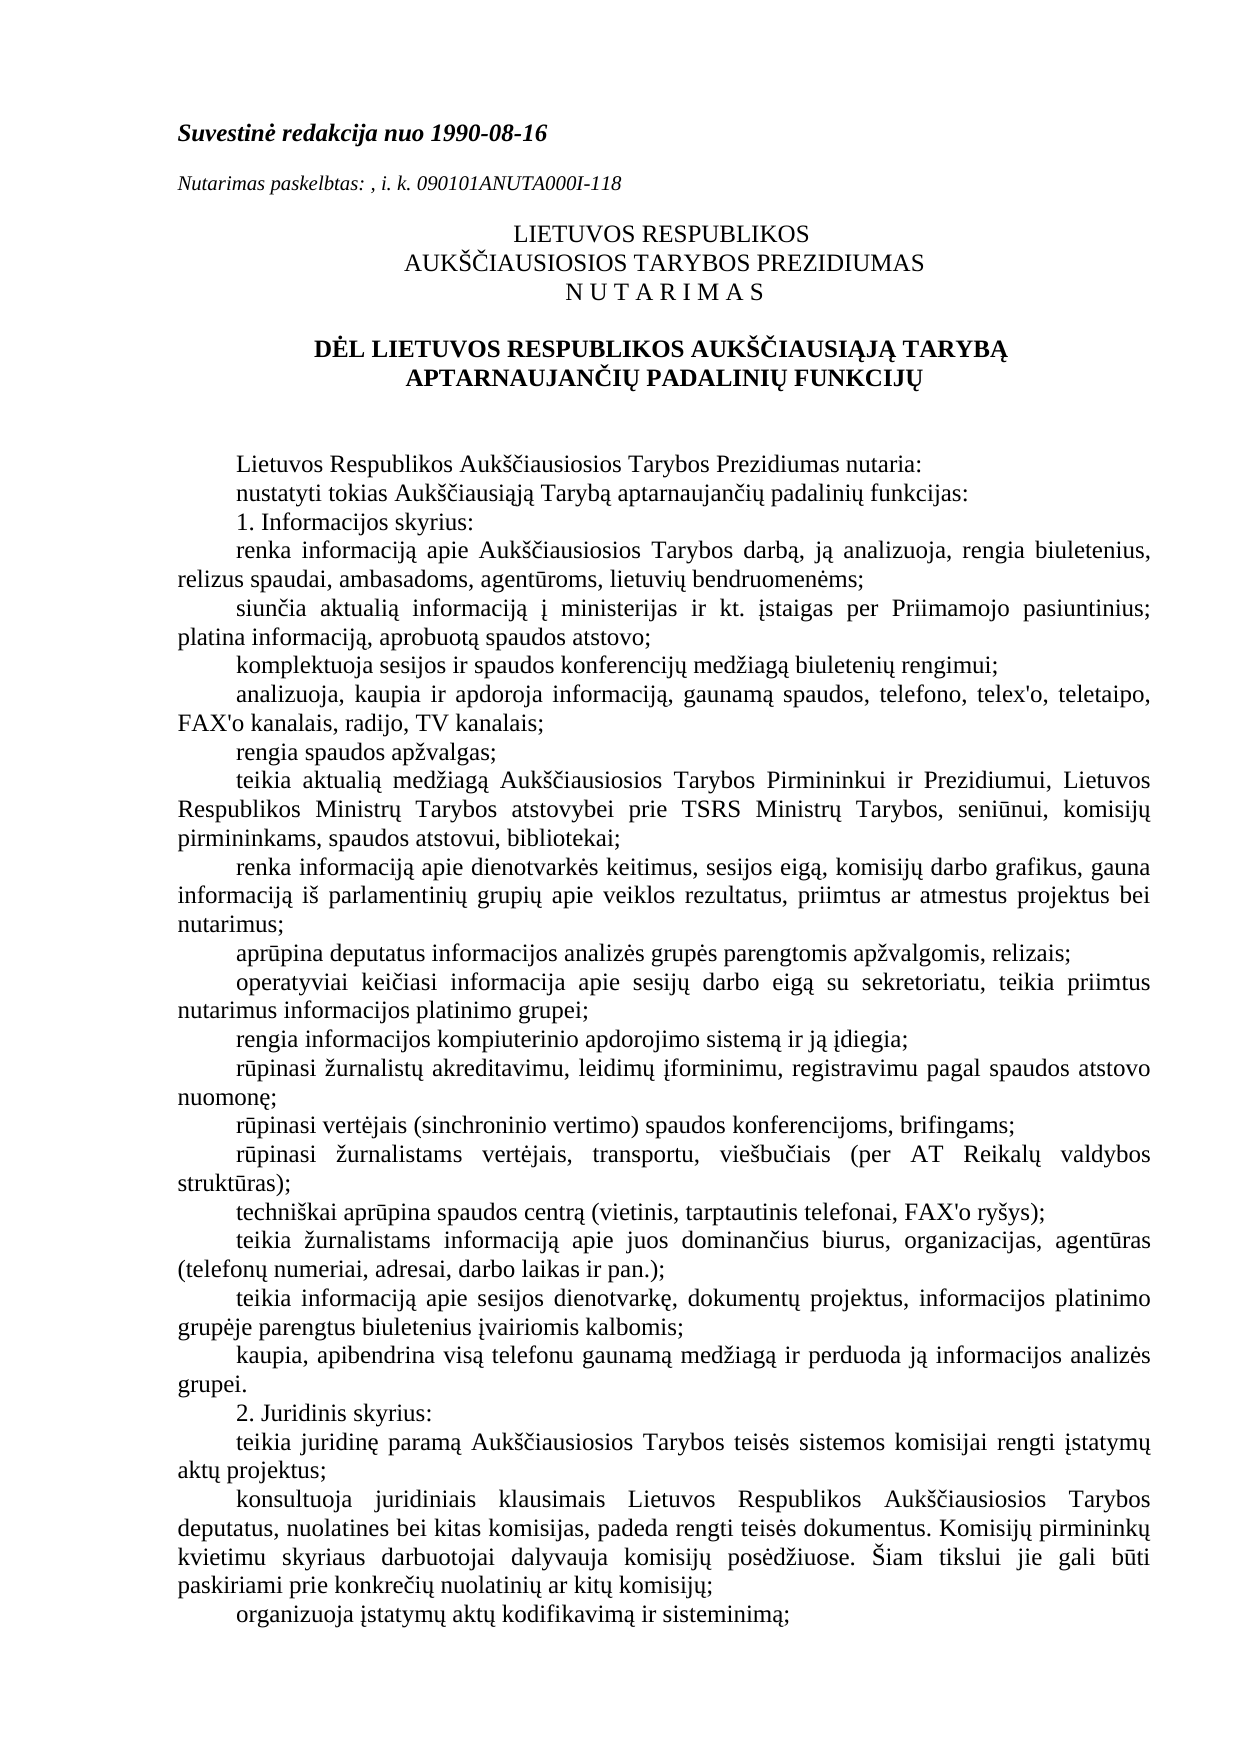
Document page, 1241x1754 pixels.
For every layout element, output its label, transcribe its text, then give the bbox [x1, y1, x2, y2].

text Lietuvos Respublikos Aukščiausiosios Tarybos Prezidiumas nutaria: [177, 449, 1152, 478]
text teikia informaciją apie sesijos dienotvarkę, dokumentų projektus, informacijos platinimo grupėje parengtus biuletenius įvairiomis kalbomis; [177, 1283, 1152, 1340]
text konsultuoja juridiniais klausimais Lietuvos Respublikos Aukščiausiosios Tarybos deputatus, nuolatines bei kitas komisijas, padeda rengti teisės dokumentus. Komisijų pirmininkų kvietimu skyriaus darbuotojai dalyvauja komisijų posėdžiuose. Šiam tikslui jie gali būti paskiriami prie konkrečių nuolatinių ar kitų komisijų; [177, 1484, 1152, 1599]
text rengia informacijos kompiuterinio apdorojimo sistemą ir ją įdiegia; [177, 1024, 1152, 1053]
text komplektuoja sesijos ir spaudos konferencijų medžiagą biuletenių rengimui; [177, 650, 1152, 679]
text rengia spaudos apžvalgas; [177, 737, 1152, 765]
text DĖL LIETUVOS RESPUBLIKOS AUKŠČIAUSIĄJĄ TARYBĄ [177, 334, 1152, 363]
text Nutarimas paskelbtas: , i. k. 090101ANUTA000I-118 [177, 171, 1152, 195]
text NUTARIMAS [177, 277, 1152, 305]
text operatyviai keičiasi informacija apie sesijų darbo eigą su sekretoriatu, teikia priimtus nutarimus informacijos platinimo grupei; [177, 967, 1152, 1024]
text APTARNAUJANČIŲ PADALINIŲ FUNKCIJŲ [177, 363, 1152, 392]
text renka informaciją apie dienotvarkės keitimus, sesijos eigą, komisijų darbo grafikus, gauna informaciją iš parlamentinių grupių apie veiklos rezultatus, priimtus ar atmestus projektus bei nutarimus; [177, 852, 1152, 938]
text teikia aktualią medžiagą Aukščiausiosios Tarybos Pirmininkui ir Prezidiumui, Lietuvos Respublikos Ministrų Tarybos atstovybei prie TSRS Ministrų Tarybos, seniūnui, komisijų pirmininkams, spaudos atstovui, bibliotekai; [177, 765, 1152, 852]
text nustatyti tokias Aukščiausiąją Tarybą aptarnaujančių padalinių funkcijas: [177, 478, 1152, 507]
text analizuoja, kaupia ir apdoroja informaciją, gaunamą spaudos, telefono, telex'o, teletaipo, FAX'o kanalais, radijo, TV kanalais; [177, 679, 1152, 737]
text AUKŠČIAUSIOSIOS TARYBOS PREZIDIUMAS [177, 248, 1152, 277]
text 2. Juridinis skyrius: [177, 1398, 1152, 1427]
text renka informaciją apie Aukščiausiosios Tarybos darbą, ją analizuoja, rengia biuletenius, relizus spaudai, ambasadoms, agentūroms, lietuvių bendruomenėms; [177, 535, 1152, 593]
text kaupia, apibendrina visą telefonu gaunamą medžiagą ir perduoda ją informacijos analizės grupei. [177, 1340, 1152, 1398]
text 1. Informacijos skyrius: [177, 507, 1152, 535]
text organizuoja įstatymų aktų kodifikavimą ir sisteminimą; [177, 1599, 1152, 1628]
text siunčia aktualią informaciją į ministerijas ir kt. įstaigas per Priimamojo pasiuntinius; platina informaciją, aprobuotą spaudos atstovo; [177, 593, 1152, 650]
text LIETUVOS RESPUBLIKOS [177, 219, 1152, 248]
text teikia juridinę paramą Aukščiausiosios Tarybos teisės sistemos komisijai rengti įstatymų aktų projektus; [177, 1427, 1152, 1484]
text rūpinasi žurnalistams vertėjais, transportu, viešbučiais (per AT Reikalų valdybos struktūras); [177, 1139, 1152, 1197]
text aprūpina deputatus informacijos analizės grupės parengtomis apžvalgomis, relizais; [177, 938, 1152, 967]
text rūpinasi žurnalistų akreditavimu, leidimų įforminimu, registravimu pagal spaudos atstovo nuomonę; [177, 1053, 1152, 1110]
text teikia žurnalistams informaciją apie juos dominančius biurus, organizacijas, agentūras (telefonų numeriai, adresai, darbo laikas ir pan.); [177, 1225, 1152, 1283]
text techniškai aprūpina spaudos centrą (vietinis, tarptautinis telefonai, FAX'o ryšys); [177, 1197, 1152, 1225]
text rūpinasi vertėjais (sinchroninio vertimo) spaudos konferencijoms, brifingams; [177, 1110, 1152, 1139]
text Suvestinė redakcija nuo 1990-08-16 [177, 118, 1152, 147]
